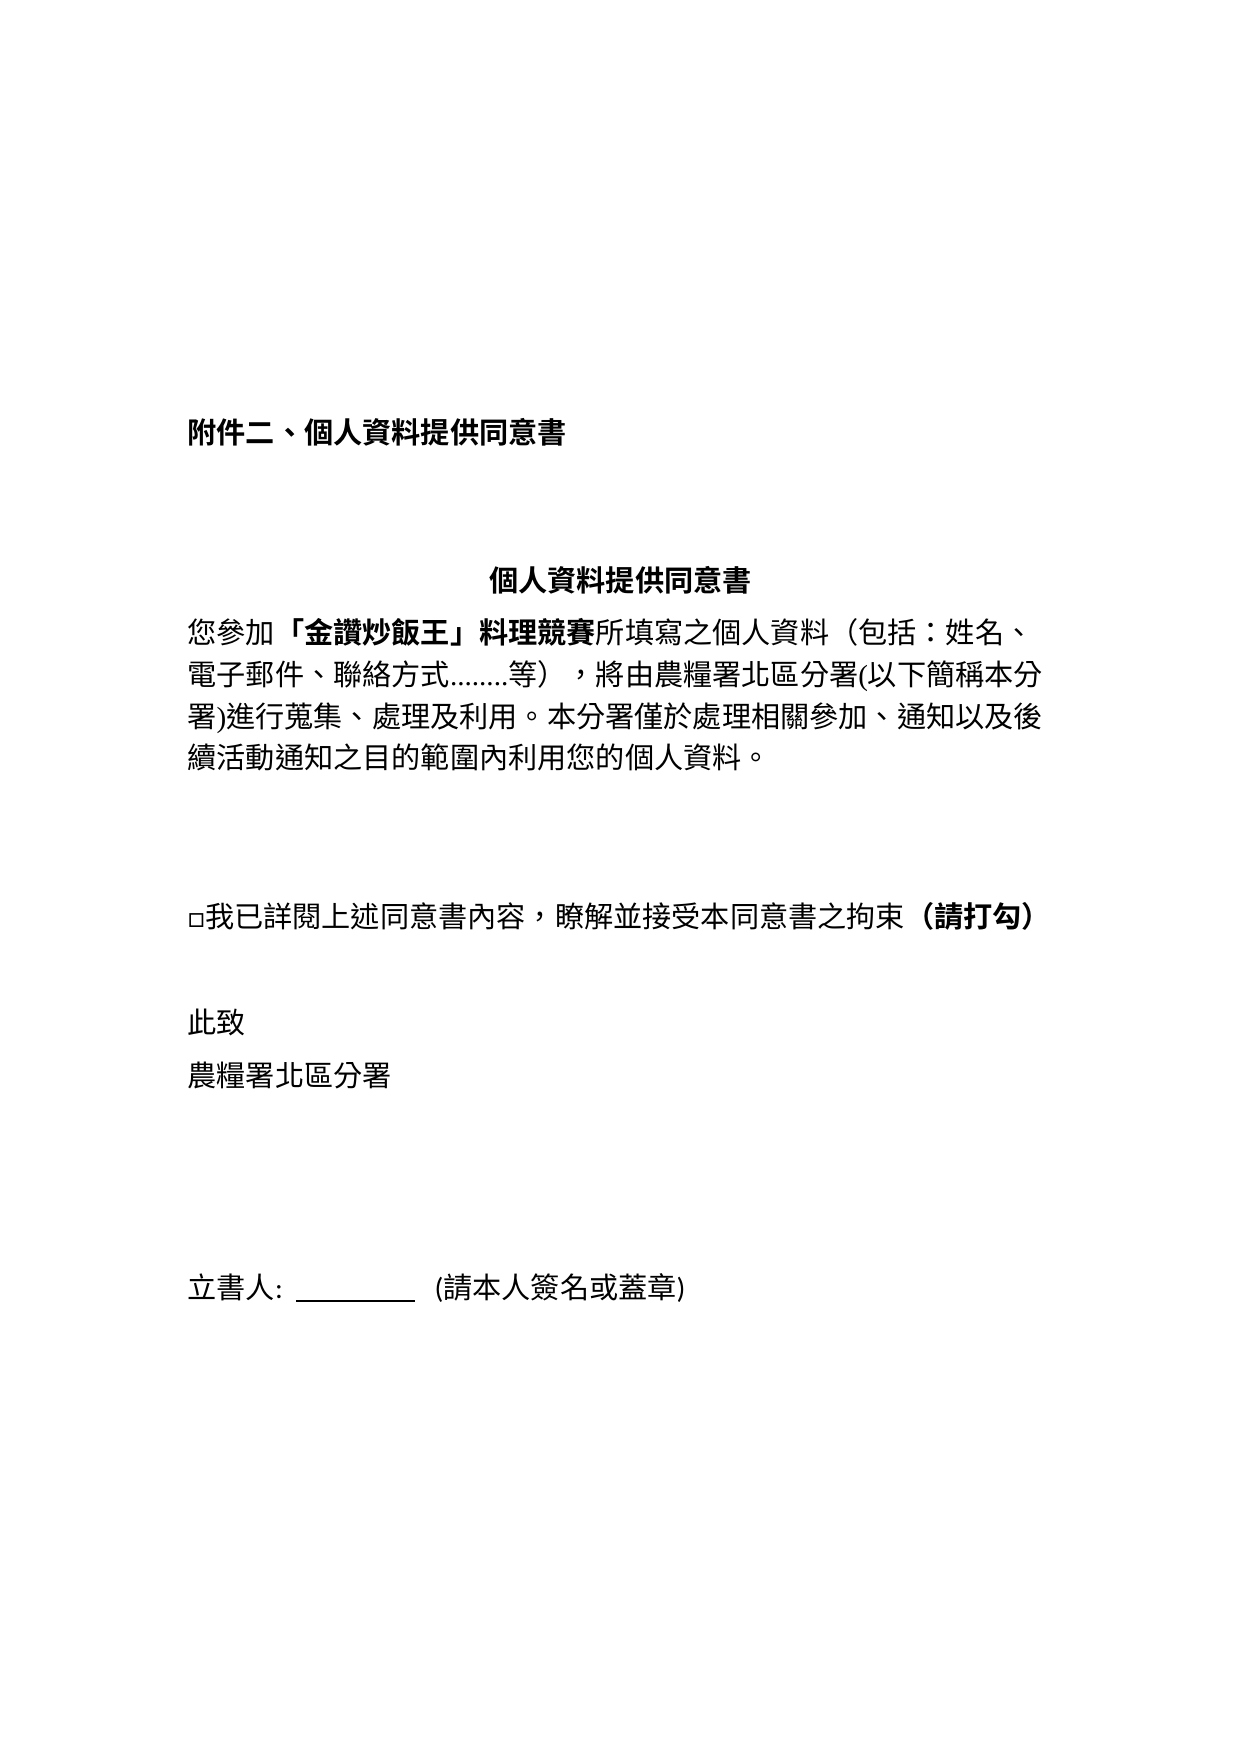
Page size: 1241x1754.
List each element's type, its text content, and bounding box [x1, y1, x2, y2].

text 您參加「金讚炒飯王」料理競賽所填寫之個人資料（包括：姓名、電子郵件、聯絡方式........等），將由農糧署北區分署(以下簡稱本分署)進行蒐集、處理及利用。本分署僅於處理相關參加、通知以及後續活動通知之目的範圍內利用您的個人資料。 [187, 611, 1053, 777]
text □我已詳閱上述同意書內容，瞭解並接受本同意書之拘束（請打勾） [187, 894, 1053, 936]
text 個人資料提供同意書 [187, 537, 1053, 599]
text 立書人: (請本人簽名或蓋章) [187, 1265, 1053, 1306]
text 此致 [187, 1000, 1053, 1042]
text 附件二、個人資料提供同意書 [187, 410, 1053, 452]
text 農糧署北區分署 [187, 1053, 1053, 1095]
